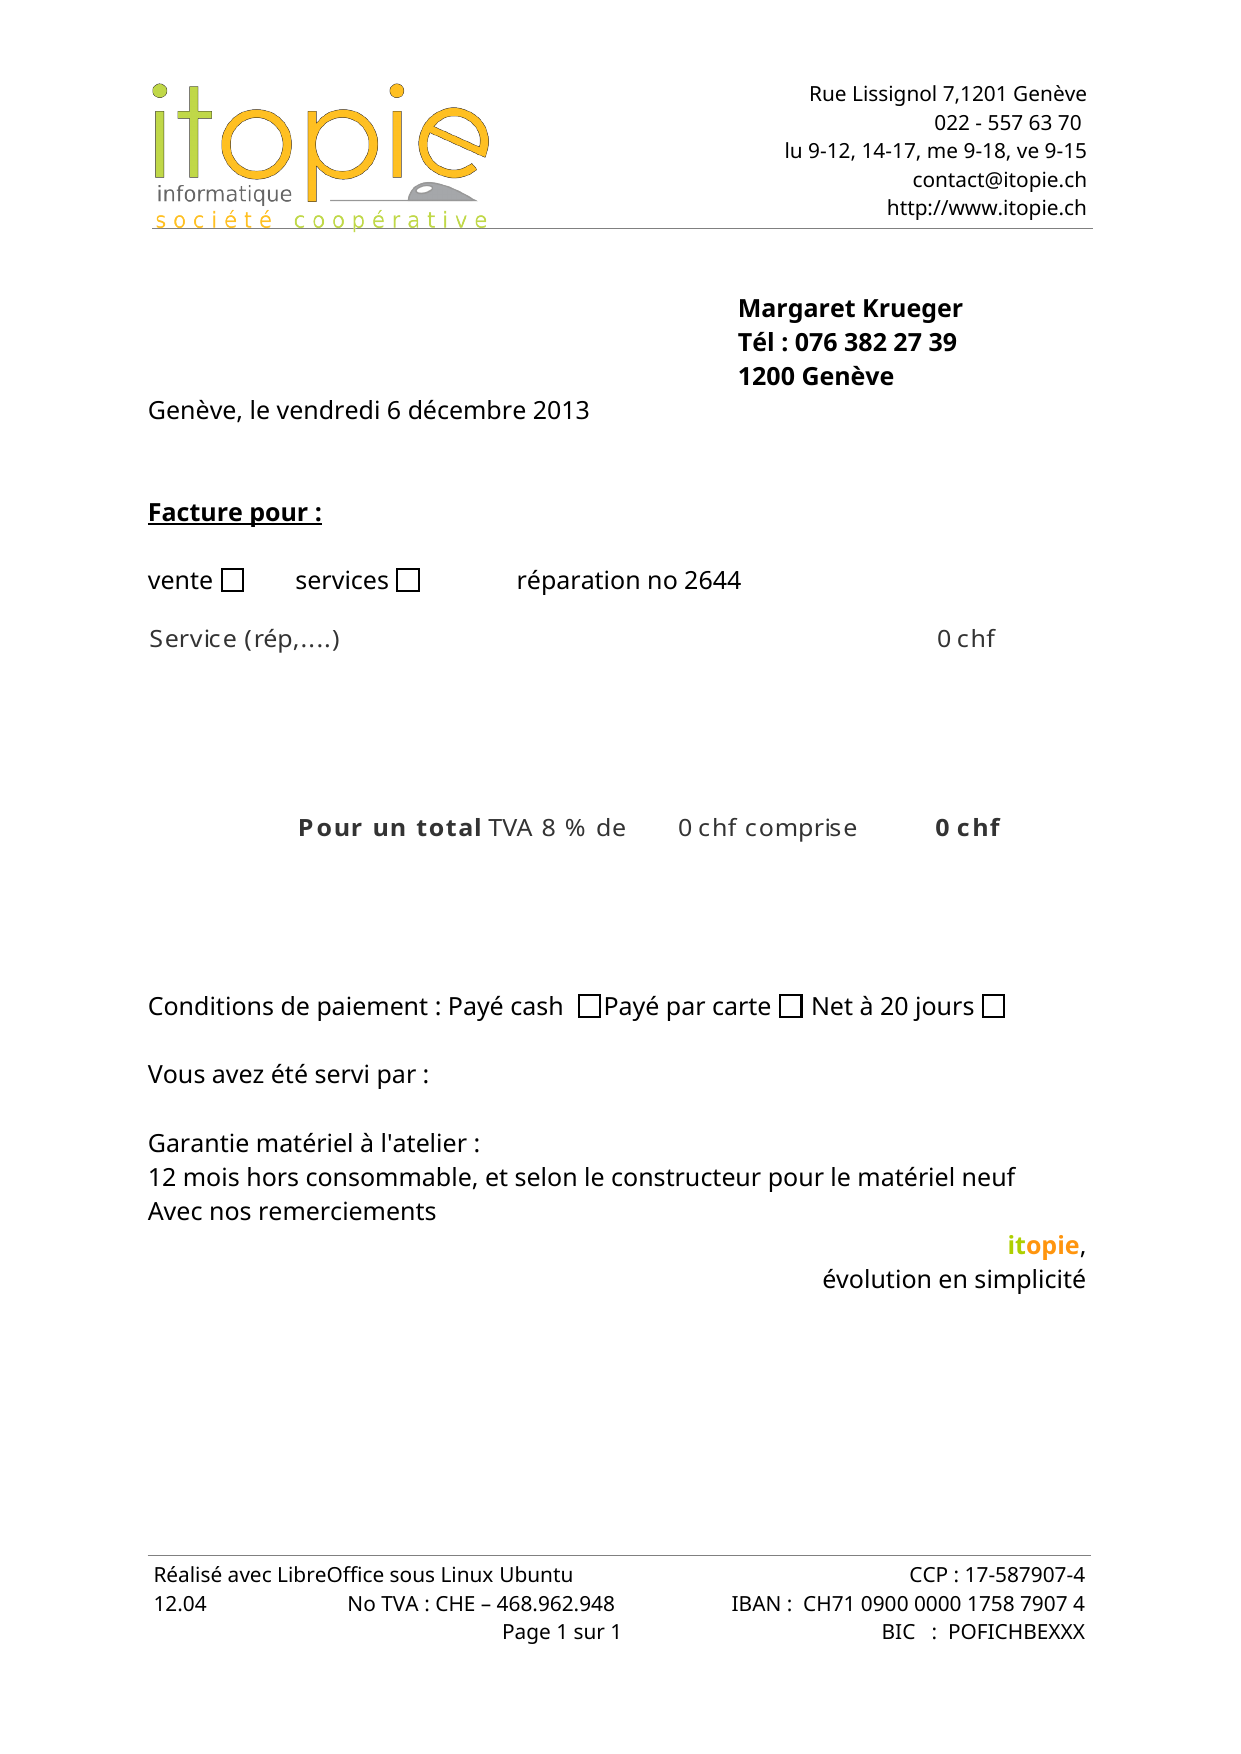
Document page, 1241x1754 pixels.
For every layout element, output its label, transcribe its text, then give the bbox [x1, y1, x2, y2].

text Tél : 076 382 27 39 [148, 324, 1093, 358]
text Facture pour : [148, 495, 1093, 529]
text Conditions de paiement : Payé cash Payé par carte Net à 20 jours [148, 989, 1093, 1023]
text Margaret Krueger [148, 290, 1093, 324]
text Garantie matériel à l'atelier : [148, 1125, 1093, 1159]
text Genève, le vendredi 6 décembre 2013 [148, 392, 1093, 427]
text Avec nos remerciements [148, 1193, 1093, 1227]
text vente services réparation no 2644 [148, 563, 1093, 597]
text 12 mois hors consommable, et selon le constructeur pour le matériel neuf [148, 1159, 1093, 1193]
text Vous avez été servi par : [148, 1057, 1093, 1091]
text évolution en simplicité [148, 1262, 1093, 1296]
picture [138, 72, 500, 244]
text itopie, [148, 1227, 1093, 1262]
text 1200 Genève [148, 358, 1093, 392]
